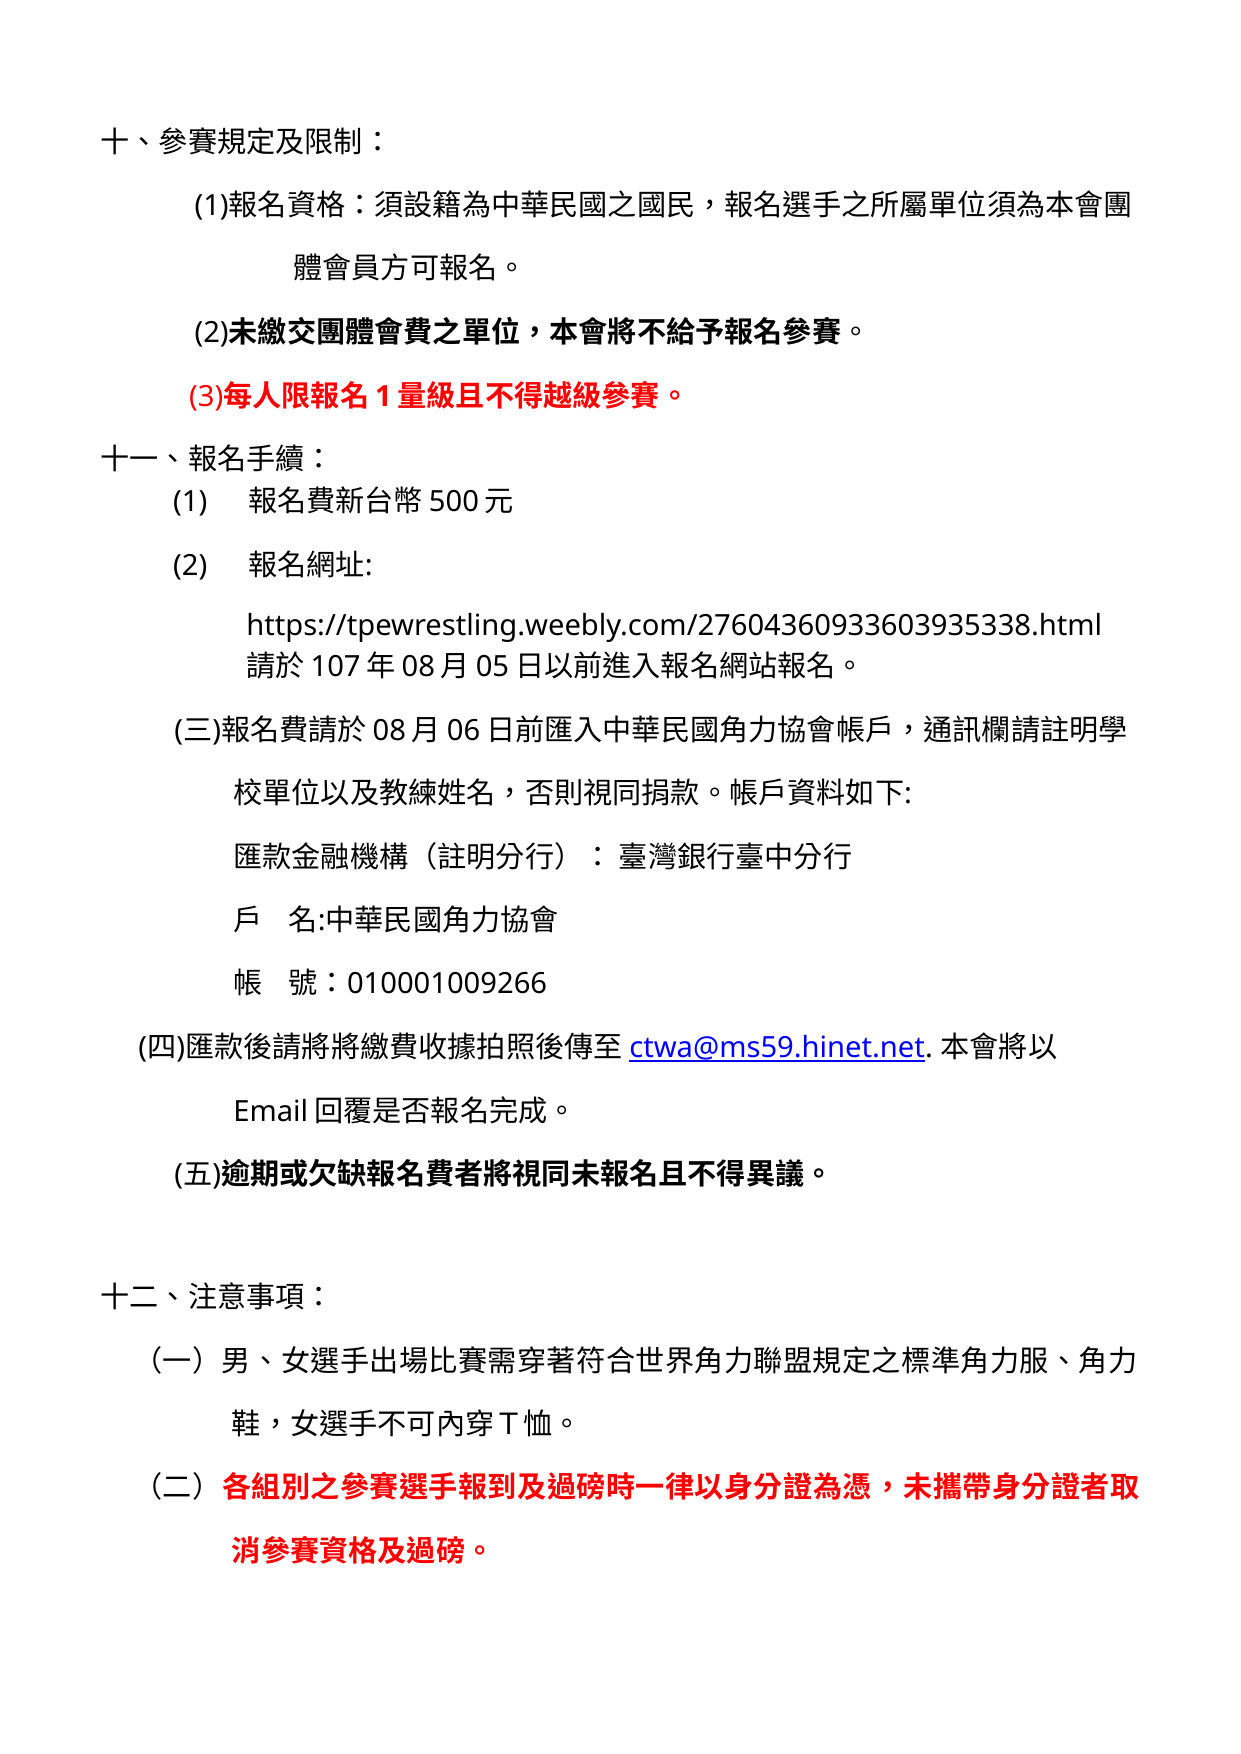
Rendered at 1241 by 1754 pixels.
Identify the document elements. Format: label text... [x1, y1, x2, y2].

text （二）各組別之參賽選手報到及過磅時一律以身分證為憑，未攜帶身分證者取消參賽資格及過磅。 [100, 1464, 1140, 1570]
text https://tpewrestling.weebly.com/27604360933603935338.html [100, 605, 1140, 642]
text （一）男、女選手出場比賽需穿著符合世界角力聯盟規定之標準角力服、角力鞋，女選手不可內穿Ｔ恤。 [100, 1337, 1140, 1443]
text 十一、報名手續： [100, 436, 1140, 478]
text Email回覆是否報名完成。 [100, 1087, 1140, 1129]
text (3)每人限報名1量級且不得越級參賽。 [189, 372, 1140, 414]
text 體會員方可報名。 [194, 245, 1140, 287]
text 戶 名:中華民國角力協會 [100, 897, 1140, 939]
list 報名網址: [173, 541, 1140, 584]
text 校單位以及教練姓名，否則視同捐款。帳戶資料如下: [100, 769, 1140, 812]
text (2)未繳交團體會費之單位，本會將不給予報名參賽。 [194, 308, 1140, 351]
text 十二、注意事項： [100, 1274, 1140, 1316]
text (三)報名費請於08月06日前匯入中華民國角力協會帳戶，通訊欄請註明學 [100, 706, 1140, 748]
text 帳 號：010001009266 [100, 960, 1140, 1002]
list 報名費新台幣500元 [173, 478, 1140, 520]
text 十、參賽規定及限制： [100, 118, 1140, 160]
text (四)匯款後請將將繳費收據拍照後傳至 ctwa@ms59.hinet.net. 本會將以 [100, 1024, 1140, 1066]
text (五)逾期或欠缺報名費者將視同未報名且不得異議。 [100, 1151, 1140, 1193]
text (1)報名資格：須設籍為中華民國之國民，報名選手之所屬單位須為本會團 [194, 182, 1140, 224]
text 請於107年08月05日以前進入報名網站報名。 [100, 642, 1140, 685]
text 匯款金融機構（註明分行）： 臺灣銀行臺中分行 [100, 833, 1140, 875]
